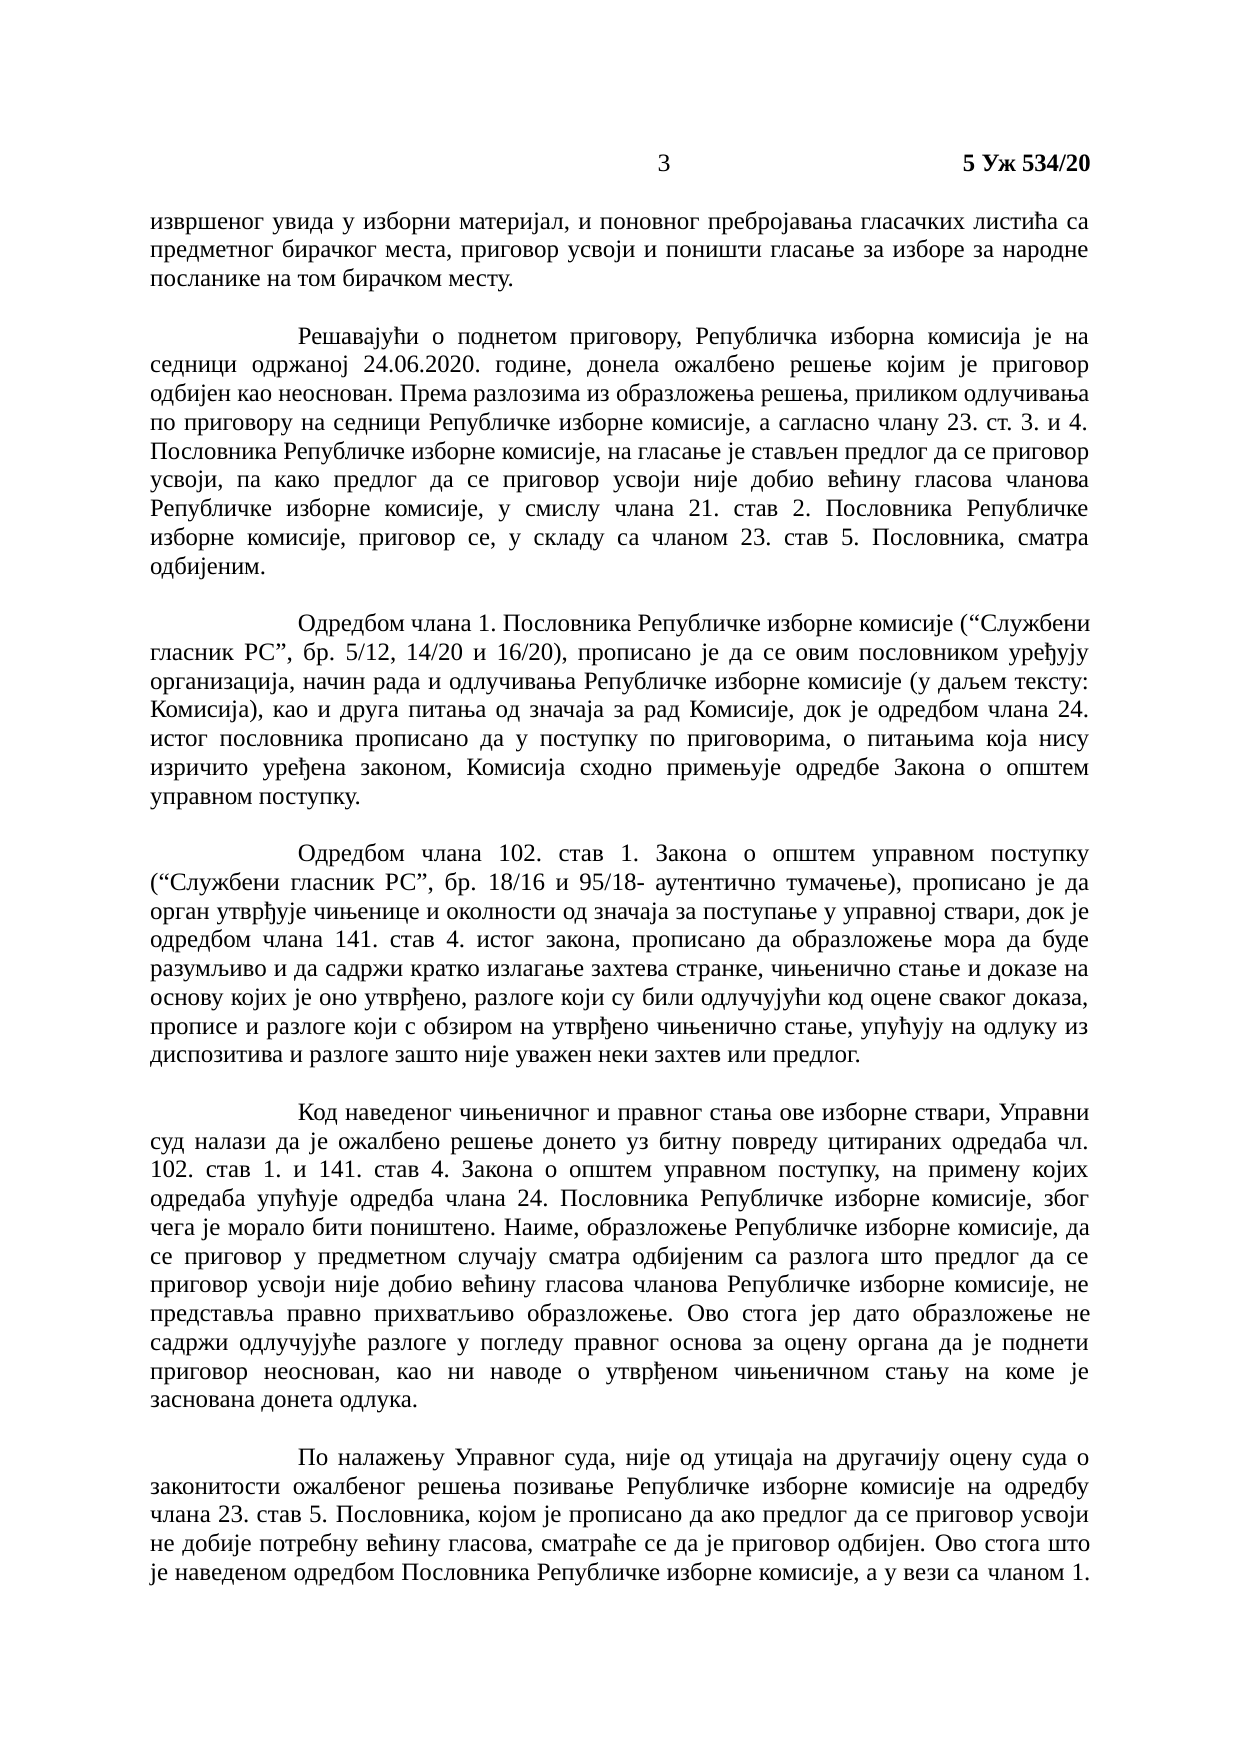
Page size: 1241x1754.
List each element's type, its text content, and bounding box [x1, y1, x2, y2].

text Одредбом члана 102. став 1. Закона о општем управном поступку (“Службени гласник РС”, бр. 18/16 и 95/18- аутентично тумачење), прописано је да орган утврђује чињенице и околности од значаја за поступање у управној ствари, док је одредбом члана 141. став 4. истог закона, прописано да образложење мора да буде разумљиво и да садржи кратко излагање захтева странке, чињенично стање и доказе на основу којих је оно утврђено, разлоге који су били одлучујући код оцене сваког доказа, прописе и разлоге који с обзиром на утврђено чињенично стање, упућују на одлуку из диспозитива и разлоге зашто није уважен неки захтев или предлог. [150, 838, 1090, 1068]
text Код наведеног чињеничног и правног стања ове изборне ствари, Управни суд налази да је ожалбено решење донето уз битну повреду цитираних одредаба чл. 102. став 1. и 141. став 4. Закона о општем управном поступку, на примену којих одредаба упућује одредба члана 24. Пословника Републичке изборне комисије, због чега је морало бити поништено. Наиме, образложење Републичке изборне комисије, да се приговор у предметном случају сматра одбијеним са разлога што предлог да се приговор усвоји није добио већину гласова чланова Републичке изборне комисије, не представља правно прихватљиво образложење. Ово стога јер дато образложење не садржи одлучујуће разлоге у погледу правног основа за оцену органа да је поднети приговор неоснован, као ни наводе о утврђеном чињеничном стању на коме је заснована донета одлука. [150, 1097, 1090, 1413]
text Одредбом члана 1. Пословника Републичке изборне комисије (“Службени гласник РС”, бр. 5/12, 14/20 и 16/20), прописано је да се овим пословником уређују организација, начин рада и одлучивања Републичке изборне комисије (у даљем тексту: Комисија), као и друга питања од значаја за рад Комисије, док је одредбом члана 24. истог пословника прописано да у поступку по приговорима, о питањима која нису изричито уређена законом, Комисија сходно примењује одредбе Закона о општем управном поступку. [150, 608, 1090, 809]
text Решавајући о поднетом приговору, Републичка изборна комисија је на седници одржаној 24.06.2020. године, донела ожалбено решење којим је приговор одбијен као неоснован. Према разлозима из образложења решења, приликом одлучивања по приговору на седници Републичке изборне комисије, а сагласно члану 23. ст. 3. и 4. Пословника Републичке изборне комисије, на гласање је стављен предлог да се приговор усвоји, па како предлог да се приговор усвоји није добио већину гласова чланова Републичке изборне комисије, у смислу члана 21. став 2. Пословника Републичке изборне комисије, приговор се, у складу са чланом 23. став 5. Пословника, сматра одбијеним. [150, 321, 1090, 579]
text извршеног увида у изборни материјал, и поновног пребројавања гласачких листића са предметног бирачког места, приговор усвоји и поништи гласање за изборе за народне посланике на том бирачком месту. [150, 206, 1090, 292]
text По налажењу Управног суда, није од утицаја на другачију оцену суда о законитости ожалбеног решења позивање Републичке изборне комисије на одредбу члана 23. став 5. Пословника, којом је прописано да ако предлог да се приговор усвоји не добије потребну већину гласова, сматраће се да је приговор одбијен. Ово стога што је наведеном одредбом Пословника Републичке изборне комисије, а у вези са чланом 1. [150, 1442, 1090, 1586]
